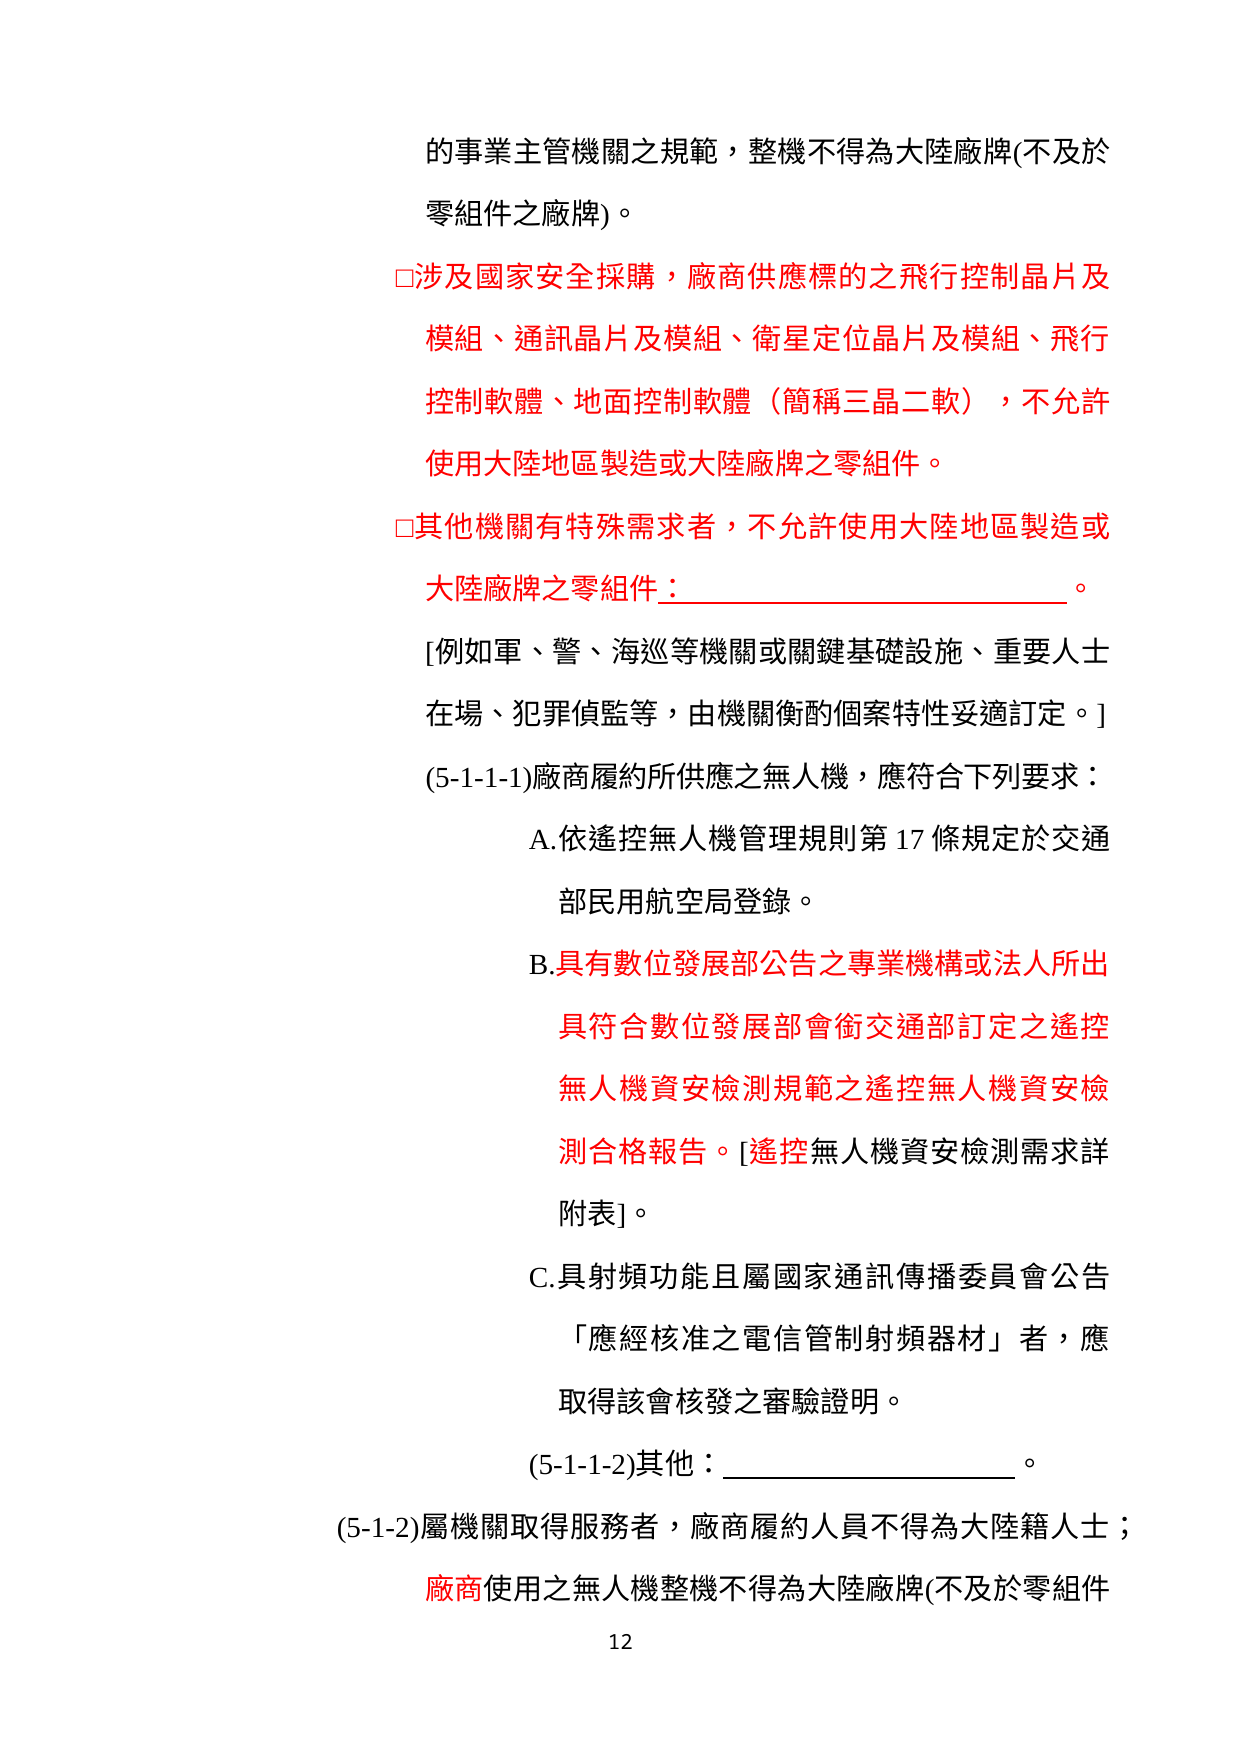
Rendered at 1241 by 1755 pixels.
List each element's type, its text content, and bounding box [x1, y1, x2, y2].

text A.依遙控無人機管理規則第17條規定於交通部民用航空局登錄。 [529, 795, 1110, 920]
text □其他機關有特殊需求者，不允許使用大陸地區製造或大陸廠牌之零組件： 。 [396, 483, 1110, 608]
text (5-1-1-2)其他： 。 [529, 1420, 1110, 1483]
text □涉及國家安全採購，廠商供應標的之飛行控制晶片及模組、通訊晶片及模組、衛星定位晶片及模組、飛行控制軟體、地面控制軟體（簡稱三晶二軟），不允許使用大陸地區製造或大陸廠牌之零組件。 [396, 233, 1110, 483]
text B.具有數位發展部公告之專業機構或法人所出具符合數位發展部會銜交通部訂定之遙控無人機資安檢測規範之遙控無人機資安檢測合格報告。[遙控無人機資安檢測需求詳附表]。 [529, 920, 1110, 1233]
text [例如軍、警、海巡等機關或關鍵基礎設施、重要人士在場、犯罪偵監等，由機關衡酌個案特性妥適訂定。] [425, 608, 1110, 733]
text 的事業主管機關之規範，整機不得為大陸廠牌(不及於零組件之廠牌)。 [337, 108, 1110, 233]
text C.具射頻功能且屬國家通訊傳播委員會公告「應經核准之電信管制射頻器材」者，應取得該會核發之審驗證明。 [529, 1233, 1110, 1420]
text (5-1-1-1)廠商履約所供應之無人機，應符合下列要求： [425, 733, 1110, 795]
text (5-1-2)屬機關取得服務者，廠商履約人員不得為大陸籍人士；廠商使用之無人機整機不得為大陸廠牌(不及於零組件之廠牌)。 [337, 1483, 1110, 1608]
